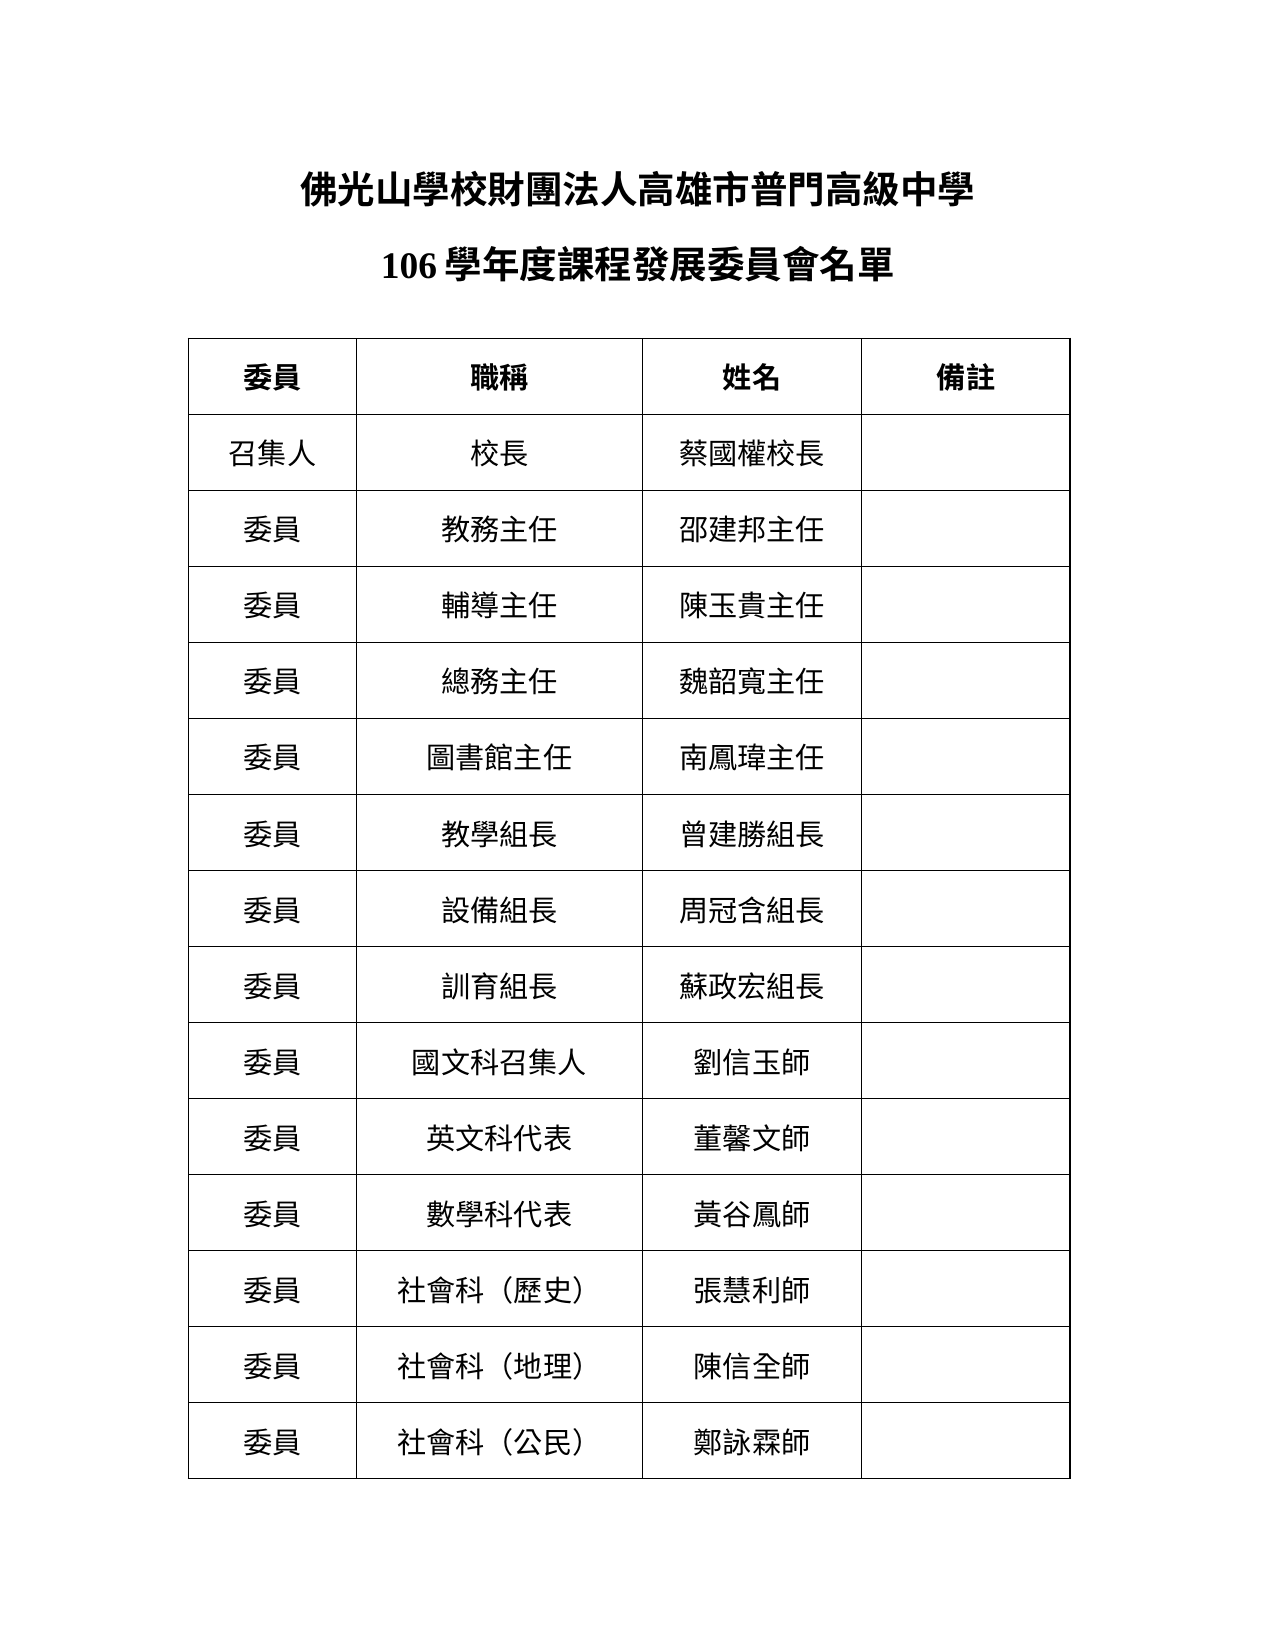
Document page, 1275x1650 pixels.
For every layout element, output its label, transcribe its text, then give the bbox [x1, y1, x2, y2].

text 106學年度課程發展委員會名單 [187, 225, 1087, 300]
table_cell 召集人 [189, 415, 356, 489]
table_cell 黃谷鳳師 [643, 1175, 861, 1250]
table_cell [862, 643, 1069, 718]
table_cell 委員 [189, 643, 356, 718]
table_cell [862, 567, 1069, 642]
table_cell [862, 795, 1069, 870]
table_cell [862, 1327, 1069, 1402]
table_cell 社會科（公民） [357, 1403, 642, 1478]
table_cell 張慧利師 [643, 1251, 861, 1326]
table_cell 教學組長 [357, 795, 642, 870]
table_cell 委員 [189, 1327, 356, 1402]
table_cell [862, 415, 1069, 489]
table_cell 訓育組長 [357, 947, 642, 1022]
table_cell [862, 1251, 1069, 1326]
table_cell [862, 719, 1069, 794]
table_cell 曾建勝組長 [643, 795, 861, 870]
table_cell 委員 [189, 947, 356, 1022]
table_cell 委員 [189, 1099, 356, 1174]
table_cell 委員 [189, 491, 356, 566]
table_cell 輔導主任 [357, 567, 642, 642]
table_cell 委員 [189, 1175, 356, 1250]
table_cell 委員 [189, 795, 356, 870]
table_cell 蘇政宏組長 [643, 947, 861, 1022]
table_cell [862, 947, 1069, 1022]
table_cell 總務主任 [357, 643, 642, 718]
table_cell [862, 1099, 1069, 1174]
table_cell 委員 [189, 1403, 356, 1478]
table_header 職稱 [357, 339, 642, 413]
table_cell [862, 1403, 1069, 1478]
table_cell 魏韶寬主任 [643, 643, 861, 718]
table_cell 周冠含組長 [643, 871, 861, 946]
table_header 委員 [189, 339, 356, 413]
table_cell 鄭詠霖師 [643, 1403, 861, 1478]
table_cell [862, 1175, 1069, 1250]
table_cell 委員 [189, 567, 356, 642]
table_cell 委員 [189, 1251, 356, 1326]
table_header 姓名 [643, 339, 861, 413]
table_cell 圖書館主任 [357, 719, 642, 794]
table_cell [862, 1023, 1069, 1098]
table_cell 設備組長 [357, 871, 642, 946]
table_cell 委員 [189, 1023, 356, 1098]
table_cell 教務主任 [357, 491, 642, 566]
table_cell 董馨文師 [643, 1099, 861, 1174]
table_header 備註 [862, 339, 1069, 413]
table_cell 蔡國權校長 [643, 415, 861, 489]
table_cell 英文科代表 [357, 1099, 642, 1174]
table_cell 委員 [189, 871, 356, 946]
table_cell 邵建邦主任 [643, 491, 861, 566]
table_cell [862, 871, 1069, 946]
table_cell 劉信玉師 [643, 1023, 861, 1098]
table_cell 社會科（地理） [357, 1327, 642, 1402]
table_cell 數學科代表 [357, 1175, 642, 1250]
table_cell 陳玉貴主任 [643, 567, 861, 642]
text 佛光山學校財團法人高雄市普門高級中學 [187, 150, 1087, 225]
table_cell 陳信全師 [643, 1327, 861, 1402]
table_cell 南鳳瑋主任 [643, 719, 861, 794]
table_cell 校長 [357, 415, 642, 489]
table_cell [862, 491, 1069, 566]
table_cell 社會科（歷史） [357, 1251, 642, 1326]
table_cell 國文科召集人 [357, 1023, 642, 1098]
table_cell 委員 [189, 719, 356, 794]
